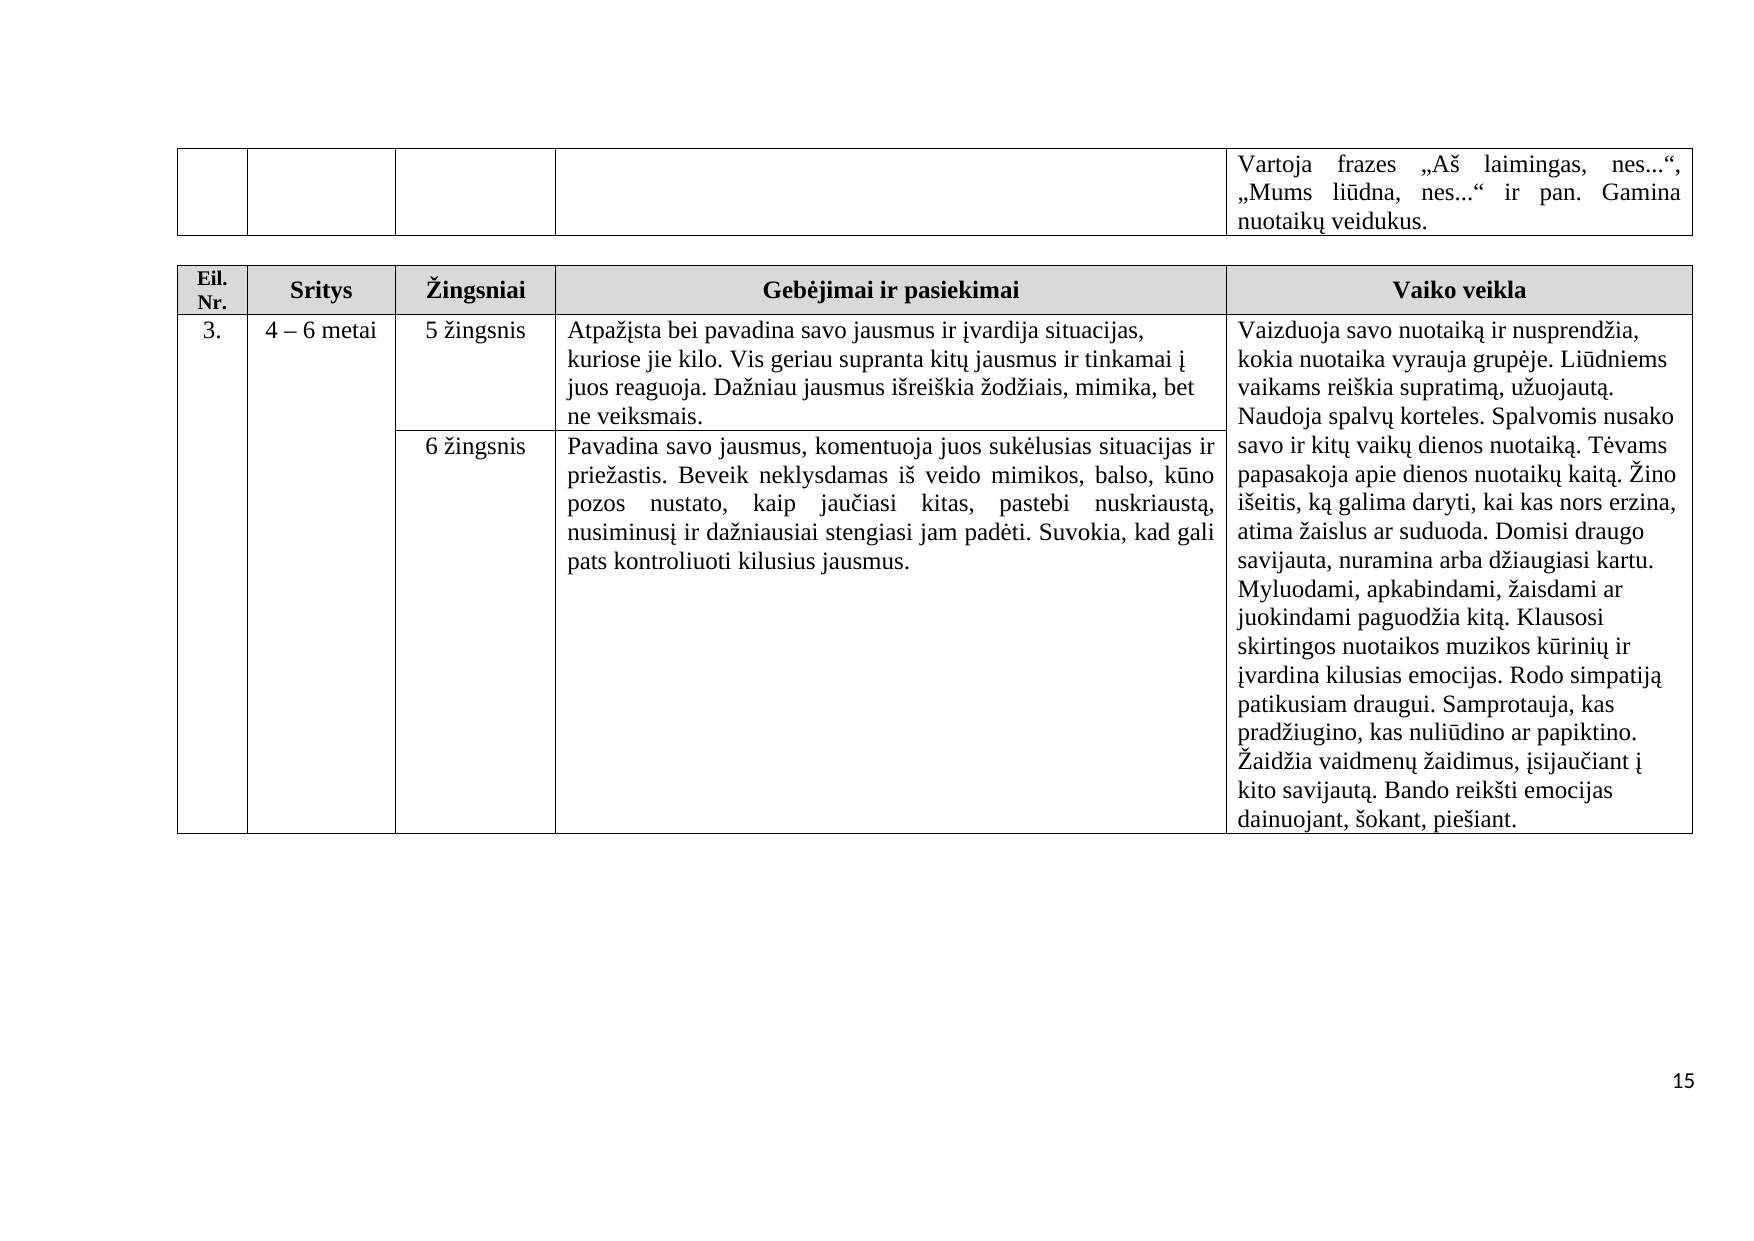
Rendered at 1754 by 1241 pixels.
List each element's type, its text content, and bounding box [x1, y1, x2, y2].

table_cell [248, 149, 395, 235]
table_cell Vaizduoja savo nuotaiką ir nusprendžia, kokia nuotaika vyrauja grupėje. Liūdniems vaikams reiškia supratimą, užuojautą. Naudoja spalvų korteles. Spalvomis nusako savo ir kitų vaikų dienos nuotaiką. Tėvams papasakoja apie dienos nuotaikų kaitą. Žino išeitis, ką galima daryti, kai kas nors erzina, atima žaislus ar suduoda. Domisi draugo savijauta, nuramina arba džiaugiasi kartu. Myluodami, apkabindami, žaisdami ar juokindami paguodžia kitą. Klausosi skirtingos nuotaikos muzikos kūrinių ir įvardina kilusias emocijas. Rodo simpatiją patikusiam draugui. Samprotauja, kas pradžiugino, kas nuliūdino ar papiktino. Žaidžia vaidmenų žaidimus, įsijaučiant į kito savijautą. Bando reikšti emocijas dainuojant, šokant, piešiant. [1227, 315, 1692, 832]
table_cell [178, 149, 247, 235]
table_cell 3. [178, 315, 247, 832]
table_header Vaiko veikla [1227, 266, 1692, 314]
table_header Žingsniai [396, 266, 555, 314]
table_header Eil. Nr. [178, 266, 247, 314]
table_cell Vartoja frazes „Aš laimingas, nes...“, „Mums liūdna, nes...“ ir pan. Gamina nuotaikų veidukus. [1227, 149, 1692, 235]
table_cell 5 žingsnis [396, 315, 555, 430]
table_cell [396, 149, 555, 235]
table_cell [556, 149, 1226, 235]
table_header Sritys [248, 266, 395, 314]
table_cell Pavadina savo jausmus, komentuoja juos sukėlusias situacijas ir priežastis. Beveik neklysdamas iš veido mimikos, balso, kūno pozos nustato, kaip jaučiasi kitas, pastebi nuskriaustą, nusiminusį ir dažniausiai stengiasi jam padėti. Suvokia, kad gali pats kontroliuoti kilusius jausmus. [556, 431, 1226, 832]
table_cell 4 – 6 metai [248, 315, 395, 832]
table_header Gebėjimai ir pasiekimai [556, 266, 1226, 314]
table_cell 6 žingsnis [396, 431, 555, 832]
table_cell Atpažįsta bei pavadina savo jausmus ir įvardija situacijas, kuriose jie kilo. Vis geriau supranta kitų jausmus ir tinkamai į juos reaguoja. Dažniau jausmus išreiškia žodžiais, mimika, bet ne veiksmais. [556, 315, 1226, 430]
